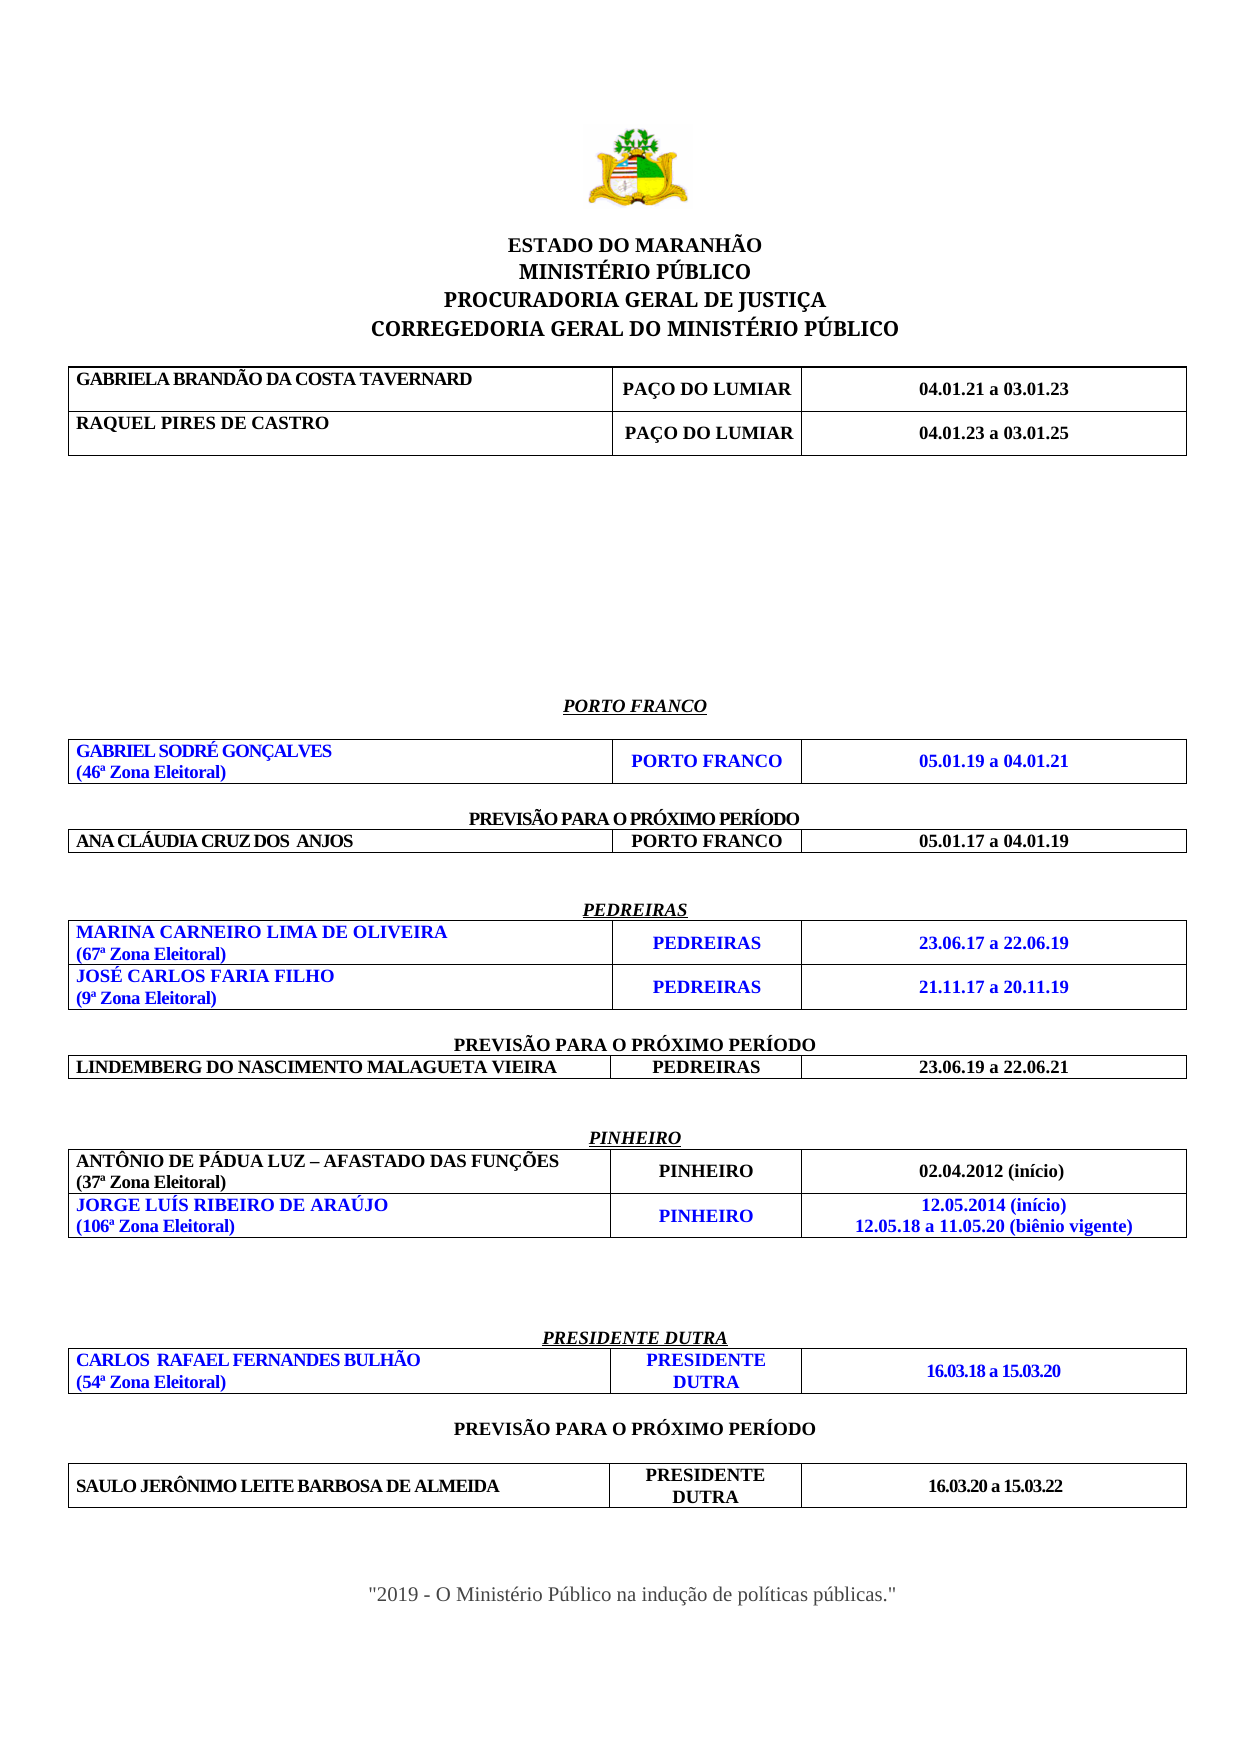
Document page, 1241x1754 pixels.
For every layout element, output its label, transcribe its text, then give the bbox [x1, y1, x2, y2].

table_header PORTO FRANCO [613, 740, 801, 783]
table_header 23.06.17 a 22.06.19 [802, 921, 1186, 964]
table_header 02.04.2012 (início) [802, 1150, 1186, 1193]
table_cell JORGE LUÍS RIBEIRO DE ARAÚJO (106ª Zona Eleitoral) [69, 1194, 610, 1237]
table_header PRESIDENTE DUTRA [611, 1349, 801, 1392]
table_cell 12.05.2014 (início) 12.05.18 a 11.05.20 (biênio vigente) [802, 1194, 1186, 1237]
table_cell 04.01.23 a 03.01.25 [802, 412, 1186, 455]
subtitle PREVISÃO PARA O PRÓXIMO PERÍODO [148, 1417, 1122, 1439]
table_header ANA CLÁUDIA CRUZ DOS ANJOS [69, 830, 612, 852]
table_cell PAÇO DO LUMIAR [613, 412, 801, 455]
table_header PEDREIRAS [613, 921, 801, 964]
table_header ANTÔNIO DE PÁDUA LUZ – AFASTADO DAS FUNÇÕES (37ª Zona Eleitoral) [69, 1150, 610, 1193]
table_header 05.01.19 a 04.01.21 [802, 740, 1186, 783]
text PEDREIRAS [148, 899, 1122, 920]
table_cell PINHEIRO [611, 1194, 801, 1237]
table_header SAULO JERÔNIMO LEITE BARBOSA DE ALMEIDA [69, 1464, 609, 1507]
table_header GABRIELA BRANDÃO DA COSTA TAVERNARD [69, 368, 612, 411]
table_header PINHEIRO [611, 1150, 801, 1193]
text PRESIDENTE DUTRA [148, 1327, 1122, 1348]
subtitle PREVISÃO PARA O PRÓXIMO PERÍODO [148, 808, 1122, 829]
table_cell JOSÉ CARLOS FARIA FILHO (9ª Zona Eleitoral) [69, 965, 612, 1008]
table_cell 21.11.17 a 20.11.19 [802, 965, 1186, 1008]
table_header MARINA CARNEIRO LIMA DE OLIVEIRA (67ª Zona Eleitoral) [69, 921, 612, 964]
table_header 05.01.17 a 04.01.19 [802, 830, 1186, 852]
table_header PORTO FRANCO [613, 830, 801, 852]
table_header CARLOS RAFAEL FERNANDES BULHÃO (54ª Zona Eleitoral) [69, 1349, 610, 1392]
table_header PAÇO DO LUMIAR [613, 368, 801, 411]
table_header LINDEMBERG DO NASCIMENTO MALAGUETA VIEIRA [69, 1056, 610, 1078]
table_cell RAQUEL PIRES DE CASTRO [69, 412, 612, 455]
text PINHEIRO [148, 1127, 1122, 1148]
table_header 23.06.19 a 22.06.21 [802, 1056, 1186, 1078]
table_header 04.01.21 a 03.01.23 [802, 368, 1186, 411]
table_header GABRIEL SODRÉ GONÇALVES (46ª Zona Eleitoral) [69, 740, 612, 783]
table_header 16.03.18 a 15.03.20 [802, 1349, 1186, 1392]
text PORTO FRANCO [148, 695, 1122, 717]
table_header 16.03.20 a 15.03.22 [802, 1464, 1186, 1507]
table_header PEDREIRAS [611, 1056, 801, 1078]
table_header PRESIDENTE DUTRA [610, 1464, 801, 1507]
subtitle PREVISÃO PARA O PRÓXIMO PERÍODO [148, 1034, 1122, 1055]
table_cell PEDREIRAS [613, 965, 801, 1008]
